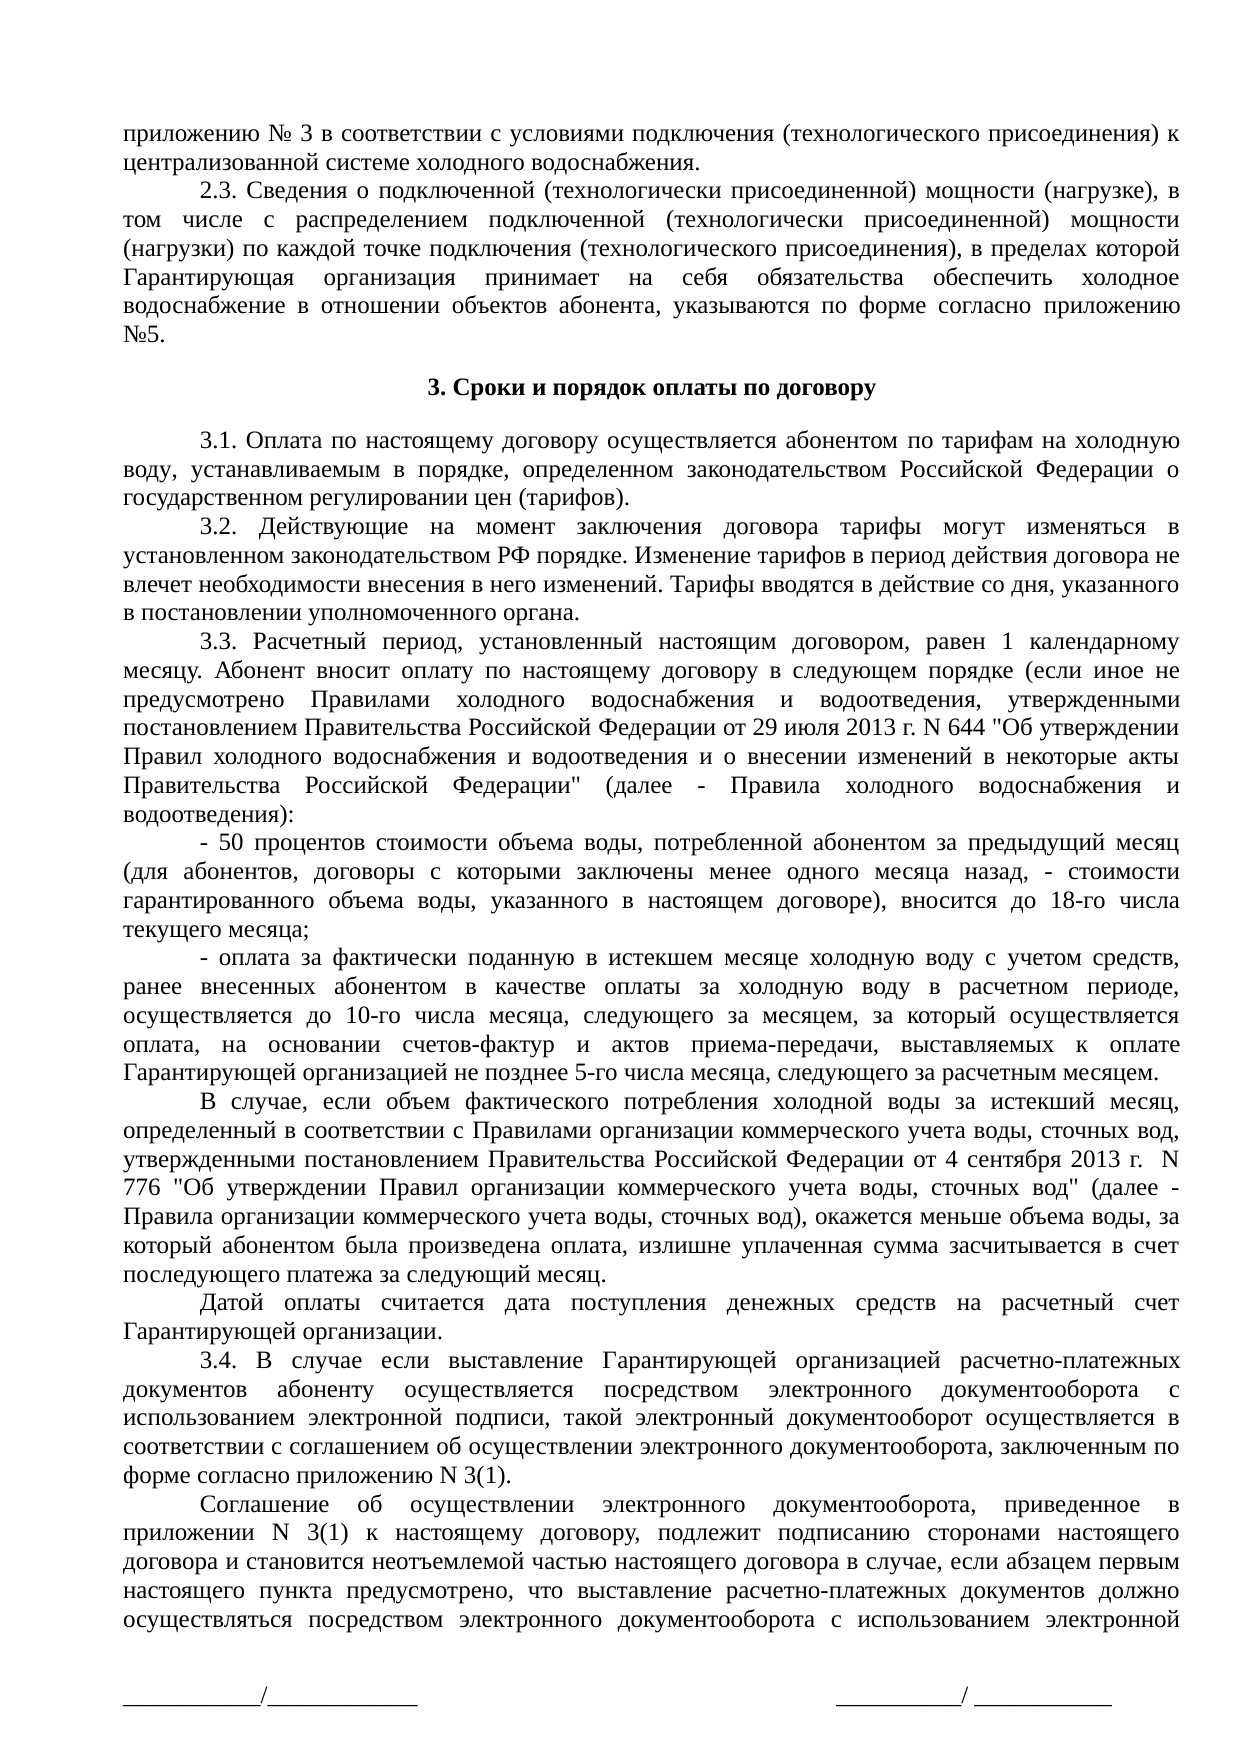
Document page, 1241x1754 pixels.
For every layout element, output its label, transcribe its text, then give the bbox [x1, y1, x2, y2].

text 3.3. Расчетный период, установленный настоящим договором, равен 1 календарному месяцу. Абонент вносит оплату по настоящему договору в следующем порядке (если иное не предусмотрено Правилами холодного водоснабжения и водоотведения, утвержденными постановлением Правительства Российской Федерации от 29 июля 2013 г. N 644 "Об утверждении Правил холодного водоснабжения и водоотведения и о внесении изменений в некоторые акты Правительства Российской Федерации" (далее - Правила холодного водоснабжения и водоотведения): [123, 626, 1181, 827]
text - 50 процентов стоимости объема воды, потребленной абонентом за предыдущий месяц (для абонентов, договоры с которыми заключены менее одного месяца назад, - стоимости гарантированного объема воды, указанного в настоящем договоре), вносится до 18-го числа текущего месяца; [123, 827, 1181, 942]
text 3.2. Действующие на момент заключения договора тарифы могут изменяться в установленном законодательством РФ порядке. Изменение тарифов в период действия договора не влечет необходимости внесения в него изменений. Тарифы вводятся в действие со дня, указанного в постановлении уполномоченного органа. [123, 511, 1181, 626]
text Датой оплаты считается дата поступления денежных средств на расчетный счет Гарантирующей организации. [123, 1287, 1181, 1345]
text 3.4. В случае если выставление Гарантирующей организацией расчетно-платежных документов абоненту осуществляется посредством электронного документооборота с использованием электронной подписи, такой электронный документооборот осуществляется в соответствии с соглашением об осуществлении электронного документооборота, заключенным по форме согласно приложению N 3(1). [123, 1345, 1181, 1489]
text В случае, если объем фактического потребления холодной воды за истекший месяц, определенный в соответствии с Правилами организации коммерческого учета воды, сточных вод, утвержденными постановлением Правительства Российской Федерации от 4 сентября 2013 г. N 776 "Об утверждении Правил организации коммерческого учета воды, сточных вод" (далее - Правила организации коммерческого учета воды, сточных вод), окажется меньше объема воды, за который абонентом была произведена оплата, излишне уплаченная сумма засчитывается в счет последующего платежа за следующий месяц. [123, 1086, 1181, 1287]
text 2.3. Сведения о подключенной (технологически присоединенной) мощности (нагрузке), в том числе с распределением подключенной (технологически присоединенной) мощности (нагрузки) по каждой точке подключения (технологического присоединения), в пределах которой Гарантирующая организация принимает на себя обязательства обеспечить холодное водоснабжение в отношении объектов абонента, указываются по форме согласно приложению №5. [123, 176, 1181, 348]
text 3. Сроки и порядок оплаты по договору [123, 372, 1181, 401]
text приложению № 3 в соответствии с условиями подключения (технологического присоединения) к централизованной системе холодного водоснабжения. [123, 118, 1181, 176]
text - оплата за фактически поданную в истекшем месяце холодную воду с учетом средств, ранее внесенных абонентом в качестве оплаты за холодную воду в расчетном периоде, осуществляется до 10-го числа месяца, следующего за месяцем, за который осуществляется оплата, на основании счетов-фактур и актов приема-передачи, выставляемых к оплате Гарантирующей организацией не позднее 5-го числа месяца, следующего за расчетным месяцем. [123, 942, 1181, 1086]
text Соглашение об осуществлении электронного документооборота, приведенное в приложении N 3(1) к настоящему договору, подлежит подписанию сторонами настоящего договора и становится неотъемлемой частью настоящего договора в случае, если абзацем первым настоящего пункта предусмотрено, что выставление расчетно-платежных документов должно осуществляться посредством электронного документооборота с использованием электронной [123, 1489, 1181, 1632]
text 3.1. Оплата по настоящему договору осуществляется абонентом по тарифам на холодную воду, устанавливаемым в порядке, определенном законодательством Российской Федерации о государственном регулировании цен (тарифов). [123, 425, 1181, 511]
